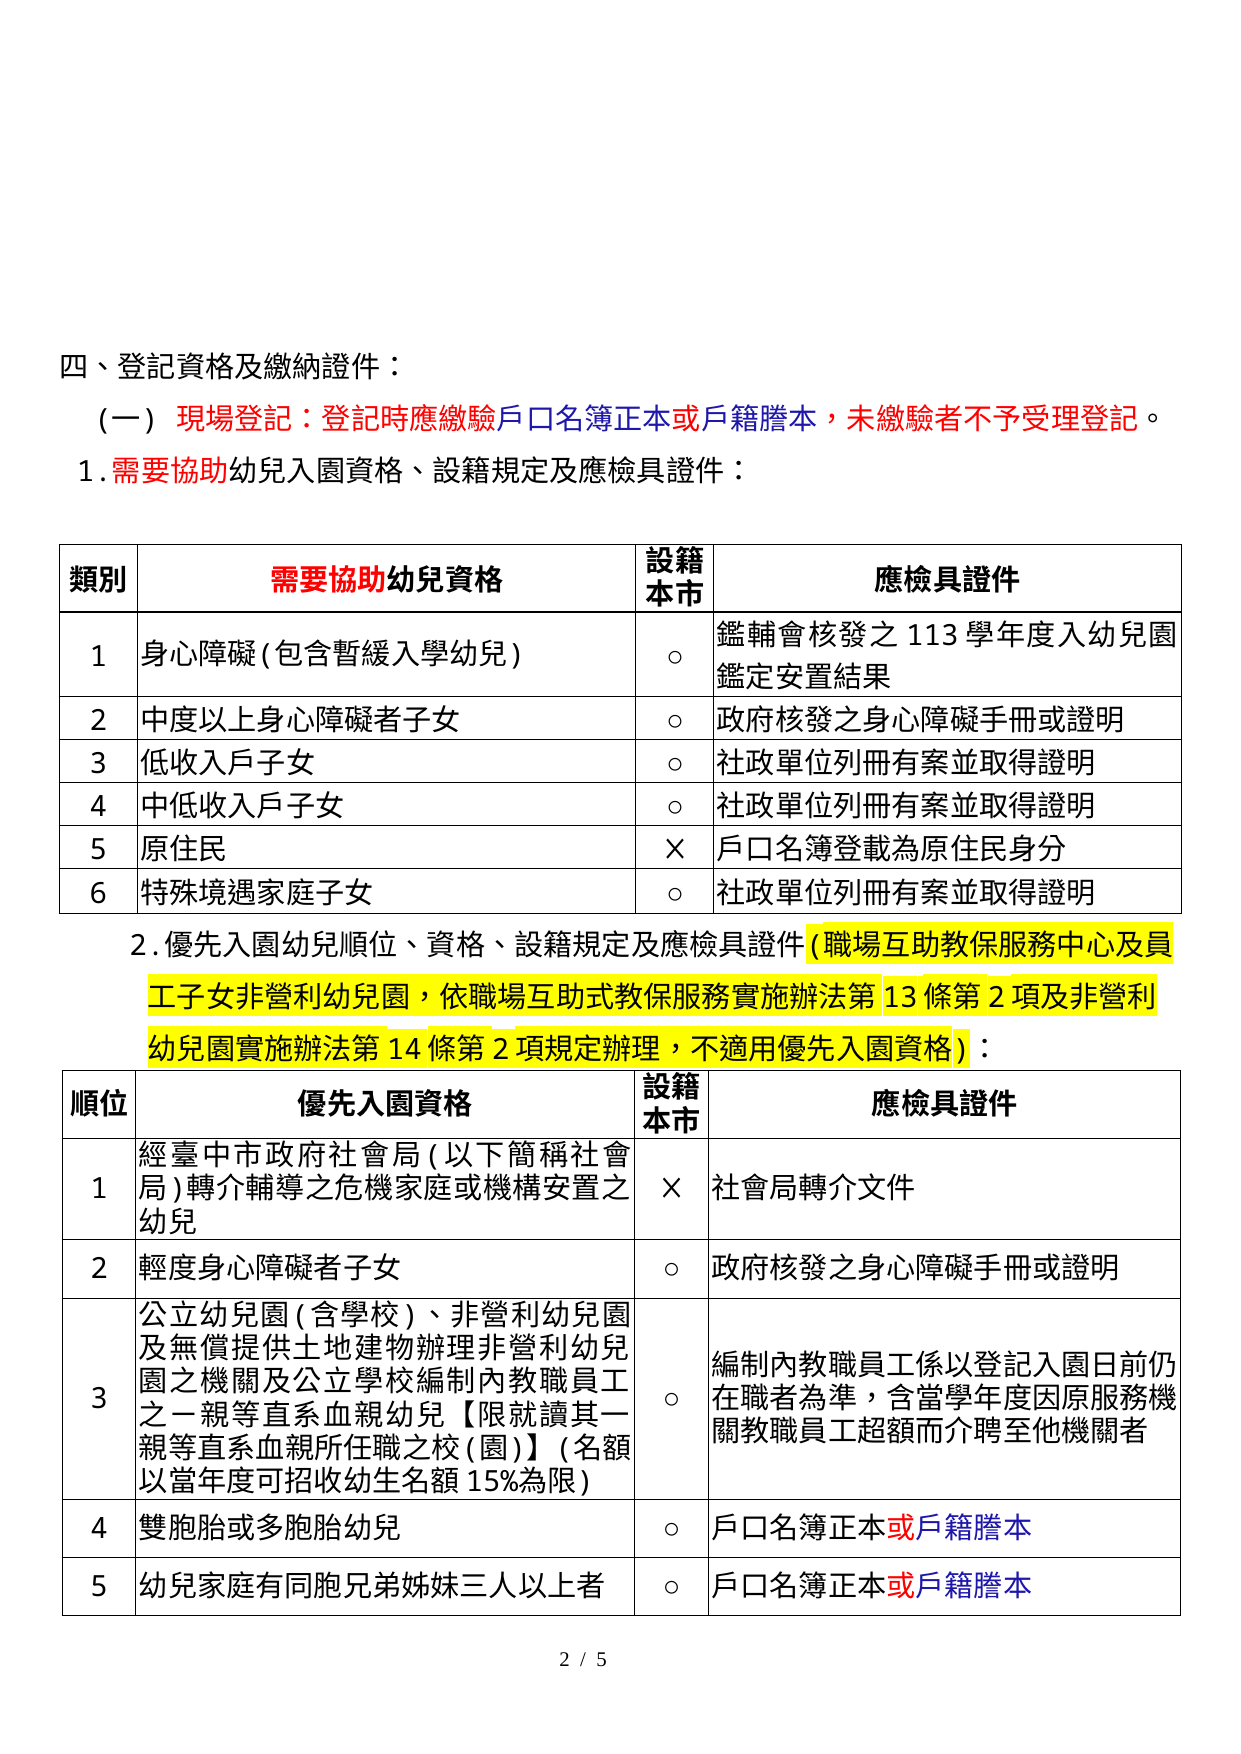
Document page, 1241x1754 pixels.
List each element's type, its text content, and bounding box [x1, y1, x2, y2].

table_cell 特殊境遇家庭子女 [138, 869, 635, 913]
table_cell 原住民 [138, 826, 635, 868]
table_cell ╳ [635, 1139, 708, 1239]
text (一) 現場登記：登記時應繳驗戶口名簿正本或戶籍謄本，未繳驗者不予受理登記。 [59, 387, 1181, 439]
table_cell 戶口名簿登載為原住民身分 [714, 826, 1181, 868]
table_cell 3 [60, 740, 137, 782]
text 四、登記資格及繳納證件： [59, 335, 1181, 387]
table_cell ○ [636, 740, 713, 782]
table_cell 中度以上身心障礙者子女 [138, 697, 635, 739]
table_cell 公立幼兒園(含學校)、非營利幼兒園及無償提供土地建物辦理非營利幼兒園之機關及公立學校編制內教職員工之ㄧ親等直系血親幼兒【限就讀其一親等直系血親所任職之校(園)】(名額以當年度可招收幼生名額15%為限) [136, 1299, 634, 1498]
table_cell 5 [63, 1558, 135, 1615]
table_cell ○ [635, 1500, 708, 1557]
table_cell 6 [60, 869, 137, 913]
table_cell 雙胞胎或多胞胎幼兒 [136, 1500, 634, 1557]
table_cell 1 [63, 1139, 135, 1239]
table_cell 戶口名簿正本或戶籍謄本 [709, 1558, 1180, 1615]
table_cell 社會局轉介文件 [709, 1139, 1180, 1239]
table_header 需要協助幼兒資格 [138, 545, 635, 611]
table_cell 社政單位列冊有案並取得證明 [714, 740, 1181, 782]
table_cell 經臺中市政府社會局(以下簡稱社會局)轉介輔導之危機家庭或機構安置之幼兒 [136, 1139, 634, 1239]
table_cell ○ [636, 613, 713, 696]
table_cell 政府核發之身心障礙手冊或證明 [714, 697, 1181, 739]
table_cell 中低收入戶子女 [138, 783, 635, 825]
table_cell ○ [636, 783, 713, 825]
text 1.需要協助幼兒入園資格、設籍規定及應檢具證件： [59, 439, 1181, 492]
table_cell 戶口名簿正本或戶籍謄本 [709, 1500, 1180, 1557]
table_cell 身心障礙(包含暫緩入學幼兒) [138, 613, 635, 696]
table_header 優先入園資格 [136, 1071, 634, 1138]
table_cell ○ [636, 869, 713, 913]
table_cell ○ [636, 697, 713, 739]
table_cell 輕度身心障礙者子女 [136, 1240, 634, 1297]
table_cell 2 [60, 697, 137, 739]
table_cell 社政單位列冊有案並取得證明 [714, 869, 1181, 913]
table_header 應檢具證件 [709, 1071, 1180, 1138]
table_cell ○ [635, 1299, 708, 1498]
table_header 設籍本市 [636, 545, 713, 611]
table_header 類別 [60, 545, 137, 611]
table_cell 社政單位列冊有案並取得證明 [714, 783, 1181, 825]
table_cell 編制內教職員工係以登記入園日前仍在職者為準，含當學年度因原服務機關教職員工超額而介聘至他機關者 [709, 1299, 1180, 1498]
table_cell 低收入戶子女 [138, 740, 635, 782]
table_header 順位 [63, 1071, 135, 1138]
table_cell ○ [635, 1558, 708, 1615]
table_cell 4 [60, 783, 137, 825]
table_cell 4 [63, 1500, 135, 1557]
table_cell 1 [60, 613, 137, 696]
table_cell ╳ [636, 826, 713, 868]
table_header 設籍本市 [635, 1071, 708, 1138]
text 2.優先入園幼兒順位、資格、設籍規定及應檢具證件(職場互助教保服務中心及員工子女非營利幼兒園，依職場互助式教保服務實施辦法第13條第2項及非營利幼兒園實施辦法第14條第2項規定辦理，不適用優先入園資格)： [59, 914, 1181, 1070]
table_cell 2 [63, 1240, 135, 1297]
table_cell 5 [60, 826, 137, 868]
table_cell 3 [63, 1299, 135, 1498]
table_cell 幼兒家庭有同胞兄弟姊妹三人以上者 [136, 1558, 634, 1615]
table_cell ○ [635, 1240, 708, 1297]
table_cell 政府核發之身心障礙手冊或證明 [709, 1240, 1180, 1297]
table_header 應檢具證件 [714, 545, 1181, 611]
table_cell 鑑輔會核發之113學年度入幼兒園鑑定安置結果 [714, 613, 1181, 696]
